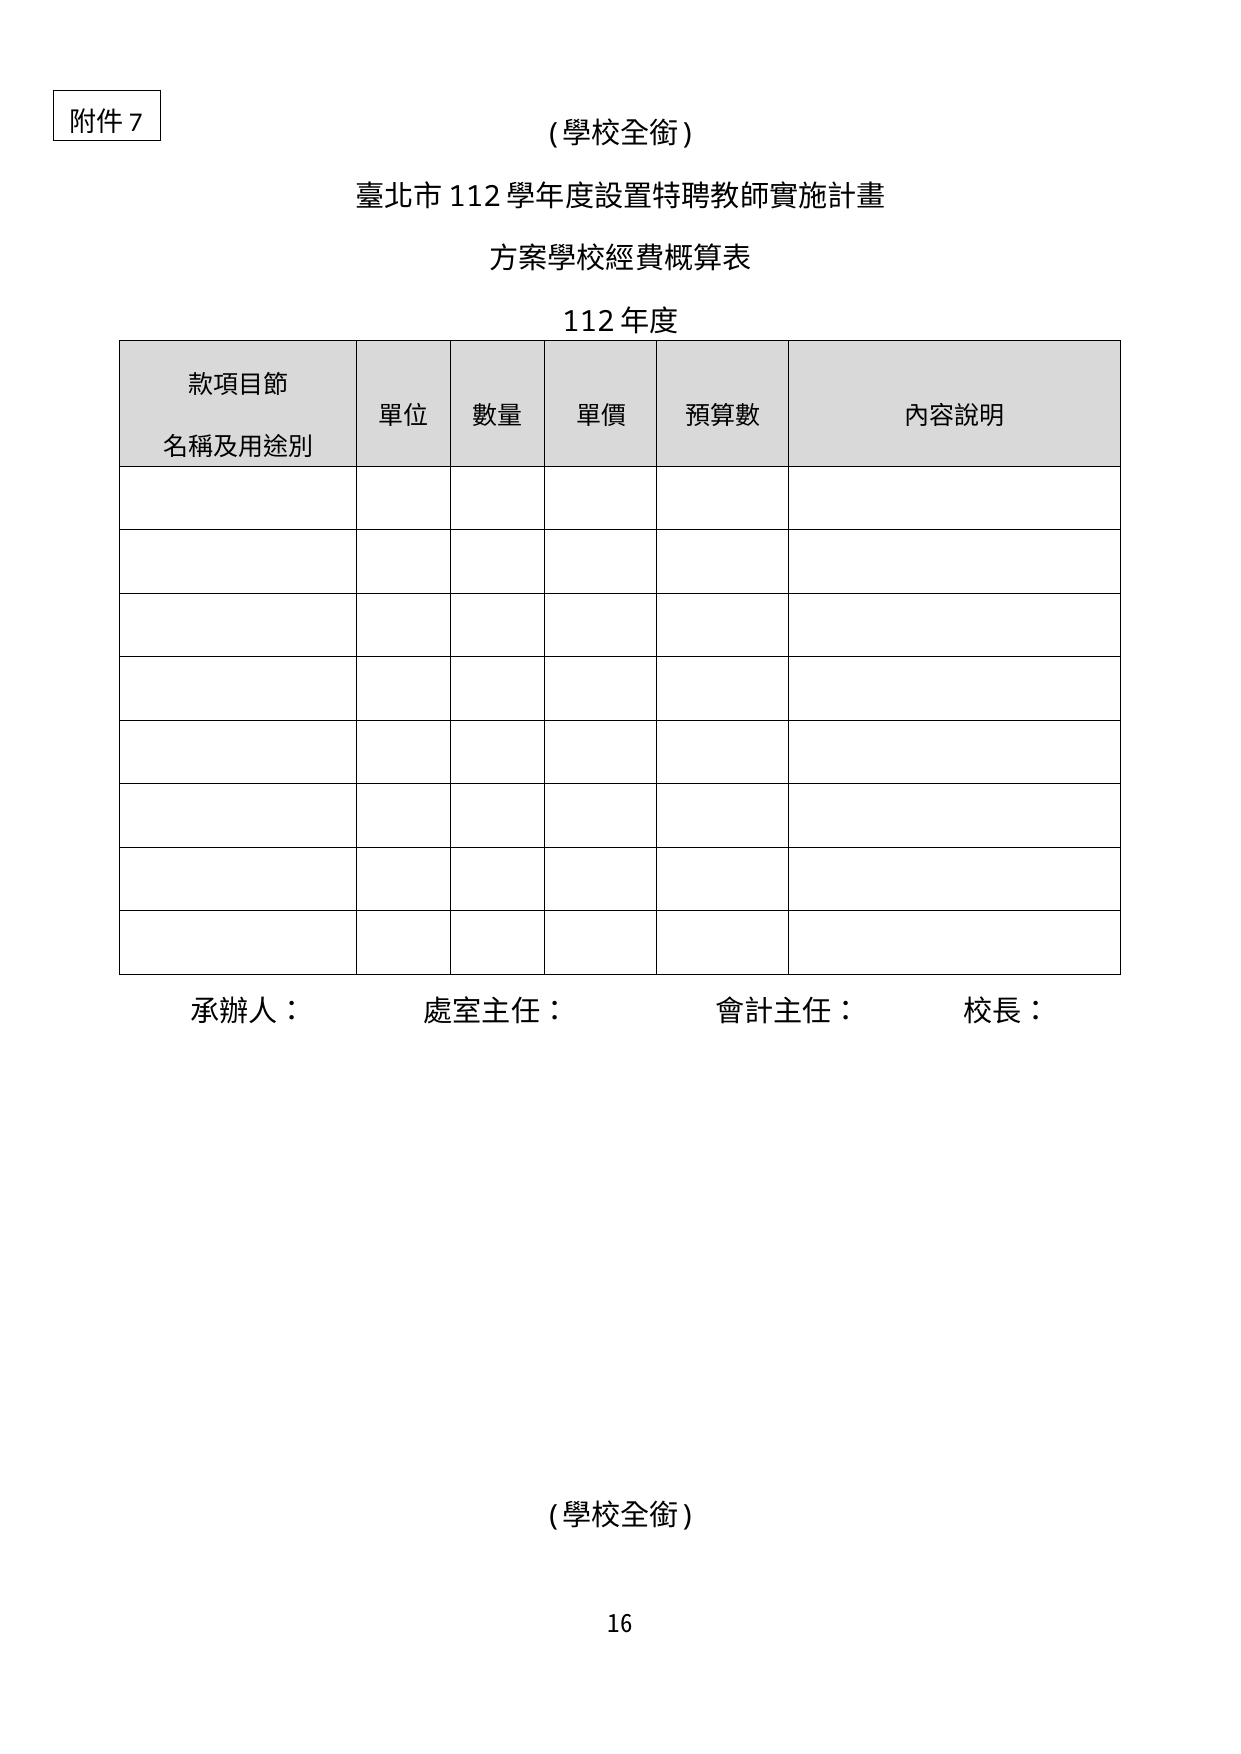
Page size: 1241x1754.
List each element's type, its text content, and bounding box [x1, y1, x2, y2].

table_cell [357, 530, 450, 593]
text 承辦人： 處室主任： 會計主任： 校長： [103, 975, 1137, 1033]
table_header 單位 [357, 341, 450, 466]
table_cell [545, 530, 656, 593]
table_header 數量 [451, 341, 544, 466]
table_cell [789, 467, 1120, 529]
text 臺北市112學年度設置特聘教師實施計畫 [103, 152, 1137, 214]
table_cell [545, 784, 656, 847]
table_header 單價 [545, 341, 656, 466]
table_cell [357, 911, 450, 974]
table_cell [545, 657, 656, 720]
table_cell [357, 784, 450, 847]
table_cell [545, 848, 656, 910]
table_cell [545, 467, 656, 529]
table_cell [545, 594, 656, 656]
table_cell [451, 848, 544, 910]
table_cell [789, 594, 1120, 656]
table_cell [357, 467, 450, 529]
table_header 款項目節 名稱及用途別 [120, 341, 356, 466]
text (學校全銜) [54, 91, 160, 140]
table_cell [451, 530, 544, 593]
table_cell [451, 467, 544, 529]
table_cell [657, 657, 788, 720]
table_cell [120, 530, 356, 593]
text 附件7 [69, 98, 145, 132]
table_cell [120, 657, 356, 720]
text (學校全銜) [103, 1471, 1137, 1533]
table_cell [789, 848, 1120, 910]
table_cell [657, 721, 788, 783]
table_cell [657, 911, 788, 974]
table_cell [657, 848, 788, 910]
table_cell [657, 594, 788, 656]
text 方案學校經費概算表 [103, 214, 1137, 277]
table_cell [120, 784, 356, 847]
table_cell [545, 911, 656, 974]
table_header 預算數 [657, 341, 788, 466]
table_cell [120, 467, 356, 529]
text (學校全銜) [103, 89, 1137, 152]
table_cell [451, 721, 544, 783]
table_cell [789, 657, 1120, 720]
table_cell [120, 911, 356, 974]
table_cell [357, 721, 450, 783]
table_cell [789, 530, 1120, 593]
table_cell [545, 721, 656, 783]
table_cell [451, 784, 544, 847]
table_cell [357, 848, 450, 910]
table_cell [120, 594, 356, 656]
table_header 內容說明 [789, 341, 1120, 466]
table_cell [451, 657, 544, 720]
table_cell [789, 721, 1120, 783]
table_cell [357, 657, 450, 720]
table_cell [657, 530, 788, 593]
table_cell [657, 467, 788, 529]
table_cell [357, 594, 450, 656]
table_cell [789, 911, 1120, 974]
table_cell [451, 594, 544, 656]
table_cell [657, 784, 788, 847]
table_cell [451, 911, 544, 974]
table_cell [789, 784, 1120, 847]
table_cell [120, 721, 356, 783]
table_cell [120, 848, 356, 910]
text 112年度 [103, 277, 1137, 339]
